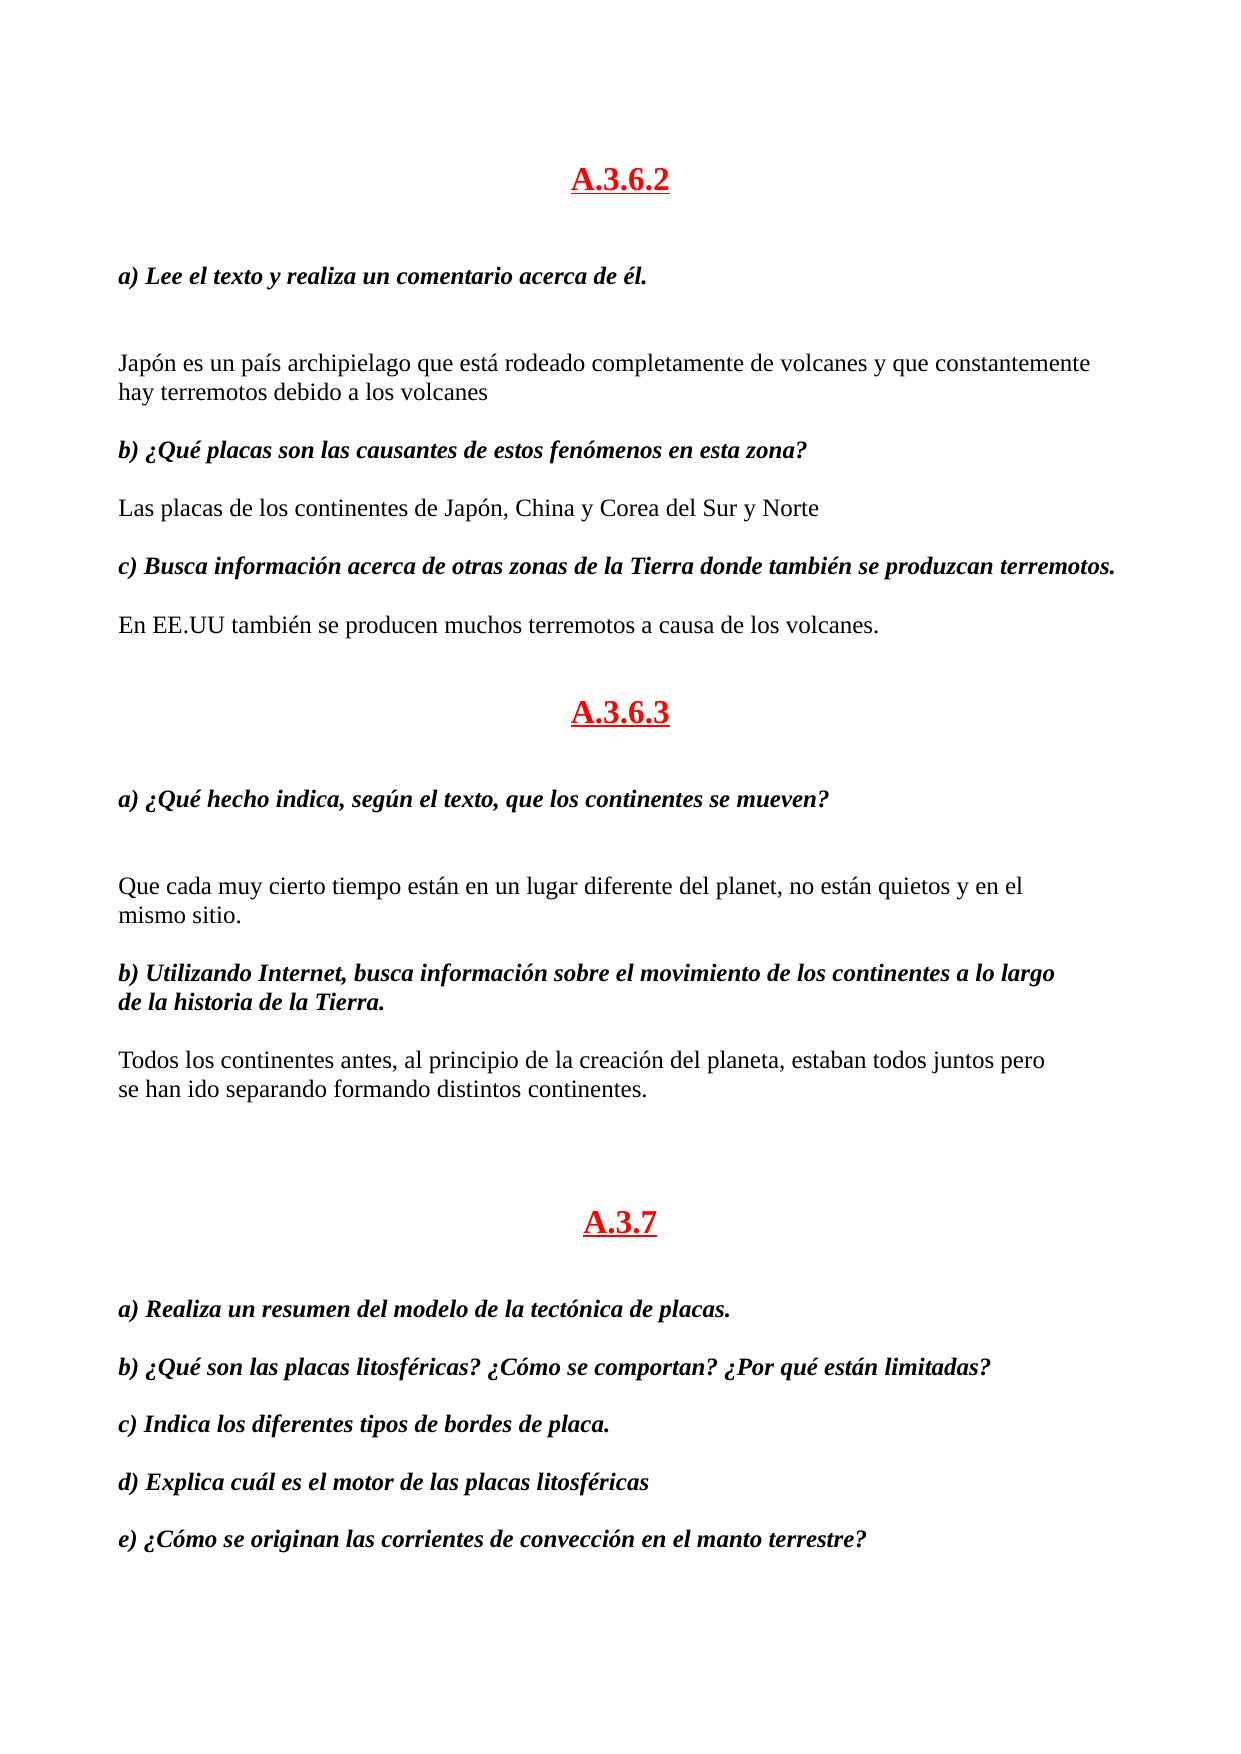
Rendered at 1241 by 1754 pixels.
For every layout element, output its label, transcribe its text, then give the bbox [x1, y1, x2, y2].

text a) Realiza un resumen del modelo de la tectónica de placas. b) ¿Qué son las placas litosféricas? ¿Cómo se comportan? ¿Por qué están limitadas? c) Indica los diferentes tipos de bordes de placa. d) Explica cuál es el motor de las placas litosféricas e) ¿Cómo se originan las corrientes de convección en el manto terrestre? [118, 1294, 1122, 1553]
text En EE.UU también se producen muchos terremotos a causa de los volcanes. [118, 610, 1122, 638]
text Que cada muy cierto tiempo están en un lugar diferente del planet, no están quietos y en el mismo sitio. [118, 871, 1063, 929]
text A.3.7 [118, 1173, 1122, 1241]
text Japón es un país archipielago que está rodeado completamente de volcanes y que constantemente hay terremotos debido a los volcanes [118, 348, 1122, 406]
text Todos los continentes antes, al principio de la creación del planeta, estaban todos juntos pero se han ido separando formando distintos continentes. [118, 1045, 1063, 1103]
text a) ¿Qué hecho indica, según el texto, que los continentes se mueven? [118, 784, 1063, 842]
text A.3.6.2 [118, 159, 1122, 198]
text b) ¿Qué placas son las causantes de estos fenómenos en esta zona? [118, 435, 1122, 464]
text b) Utilizando Internet, busca información sobre el movimiento de los continentes a lo largo de la historia de la Tierra. [118, 958, 1063, 1016]
text A.3.6.3 [118, 692, 1122, 731]
text Las placas de los continentes de Japón, China y Corea del Sur y Norte [118, 493, 1122, 522]
text c) Busca información acerca de otras zonas de la Tierra donde también se produzcan terremotos. [118, 551, 1122, 580]
text a) Lee el texto y realiza un comentario acerca de él. [118, 261, 1122, 318]
